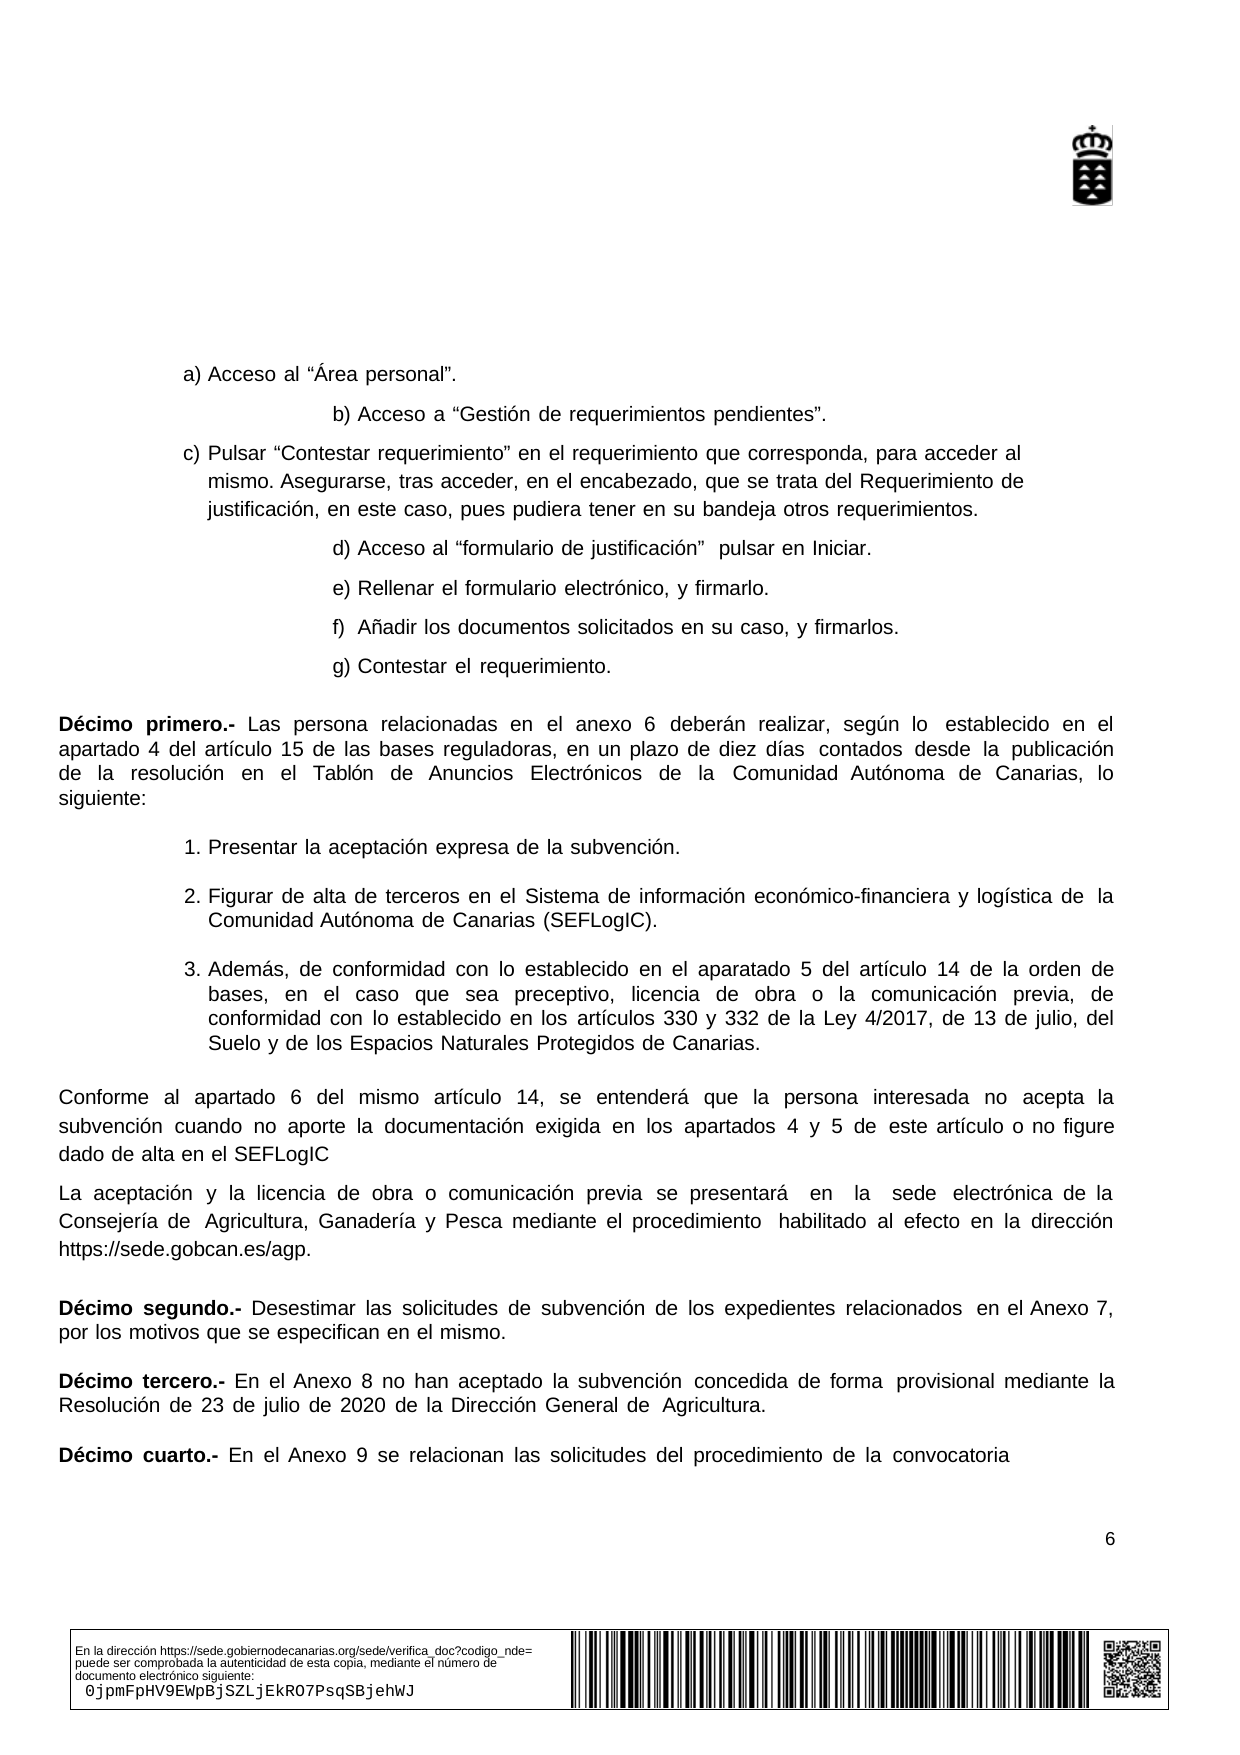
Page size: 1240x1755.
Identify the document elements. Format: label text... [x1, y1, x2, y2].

text Décimo cuarto.- En el Anexo 9 se relacionan las solicitudes del procedimiento de la convocatoria [58, 1442, 1114, 1467]
text Décimo primero.- Las persona relacionadas en el anexo 6 deberán realizar, según lo establecido en el apartado 4 del artículo 15 de las bases reguladoras, en un plazo de diez días contados desde la publicación de la resolución en el Tablón de Anuncios Electrónicos de la Comunidad Autónoma de Canarias, lo siguiente: [58, 712, 1114, 809]
list Acceso a “Gestión de requerimientos pendientes”. [332, 401, 1181, 425]
list Contestar el requerimiento. [332, 654, 1181, 678]
text Décimo tercero.- En el Anexo 8 no han aceptado la subvención concedida de forma provisional mediante la Resolución de 23 de julio de 2020 de la Dirección General de Agricultura. [58, 1369, 1114, 1417]
list Además, de conformidad con lo establecido en el aparatado 5 del artículo 14 de la orden de bases, en el caso que sea preceptivo, licencia de obra o la comunicación previa, de conformidad con lo establecido en los artículos 330 y 332 de la Ley 4/2017, de 13 de julio, del Suelo y de los Espacios Naturales Protegidos de Canarias. [184, 957, 1114, 1055]
list Añadir los documentos solicitados en su caso, y firmarlos. [332, 614, 1181, 638]
list Rellenar el formulario electrónico, y firmarlo. [332, 575, 1181, 599]
list Presentar la aceptación expresa de la subvención. [184, 834, 1181, 858]
list Pulsar “Contestar requerimiento” en el requerimiento que corresponda, para acceder al mismo. Asegurarse, tras acceder, en el encabezado, que se trata del Requerimiento de justificación, en este caso, pues pudiera tener en su bandeja otros requerimientos. [183, 441, 1060, 521]
list Acceso al “Área personal”. [183, 362, 1181, 386]
text La aceptación y la licencia de obra o comunicación previa se presentará en la sede electrónica de la Consejería de Agricultura, Ganadería y Pesca mediante el procedimiento habilitado al efecto en la dirección https://sede.gobcan.es/agp. [58, 1181, 1114, 1261]
text Conforme al apartado 6 del mismo artículo 14, se entenderá que la persona interesada no acepta la subvención cuando no aporte la documentación exigida en los apartados 4 y 5 de este artículo o no figure dado de alta en el SEFLogIC [58, 1085, 1115, 1166]
text 6 [58, 1528, 1115, 1549]
list Acceso al “formulario de justificación” pulsar en Iniciar. [332, 536, 1181, 560]
text Décimo segundo.- Desestimar las solicitudes de subvención de los expedientes relacionados en el Anexo 7, por los motivos que se especifican en el mismo. [58, 1295, 1114, 1344]
list Figurar de alta de terceros en el Sistema de información económico-financiera y logística de la Comunidad Autónoma de Canarias (SEFLogIC). [184, 883, 1114, 932]
